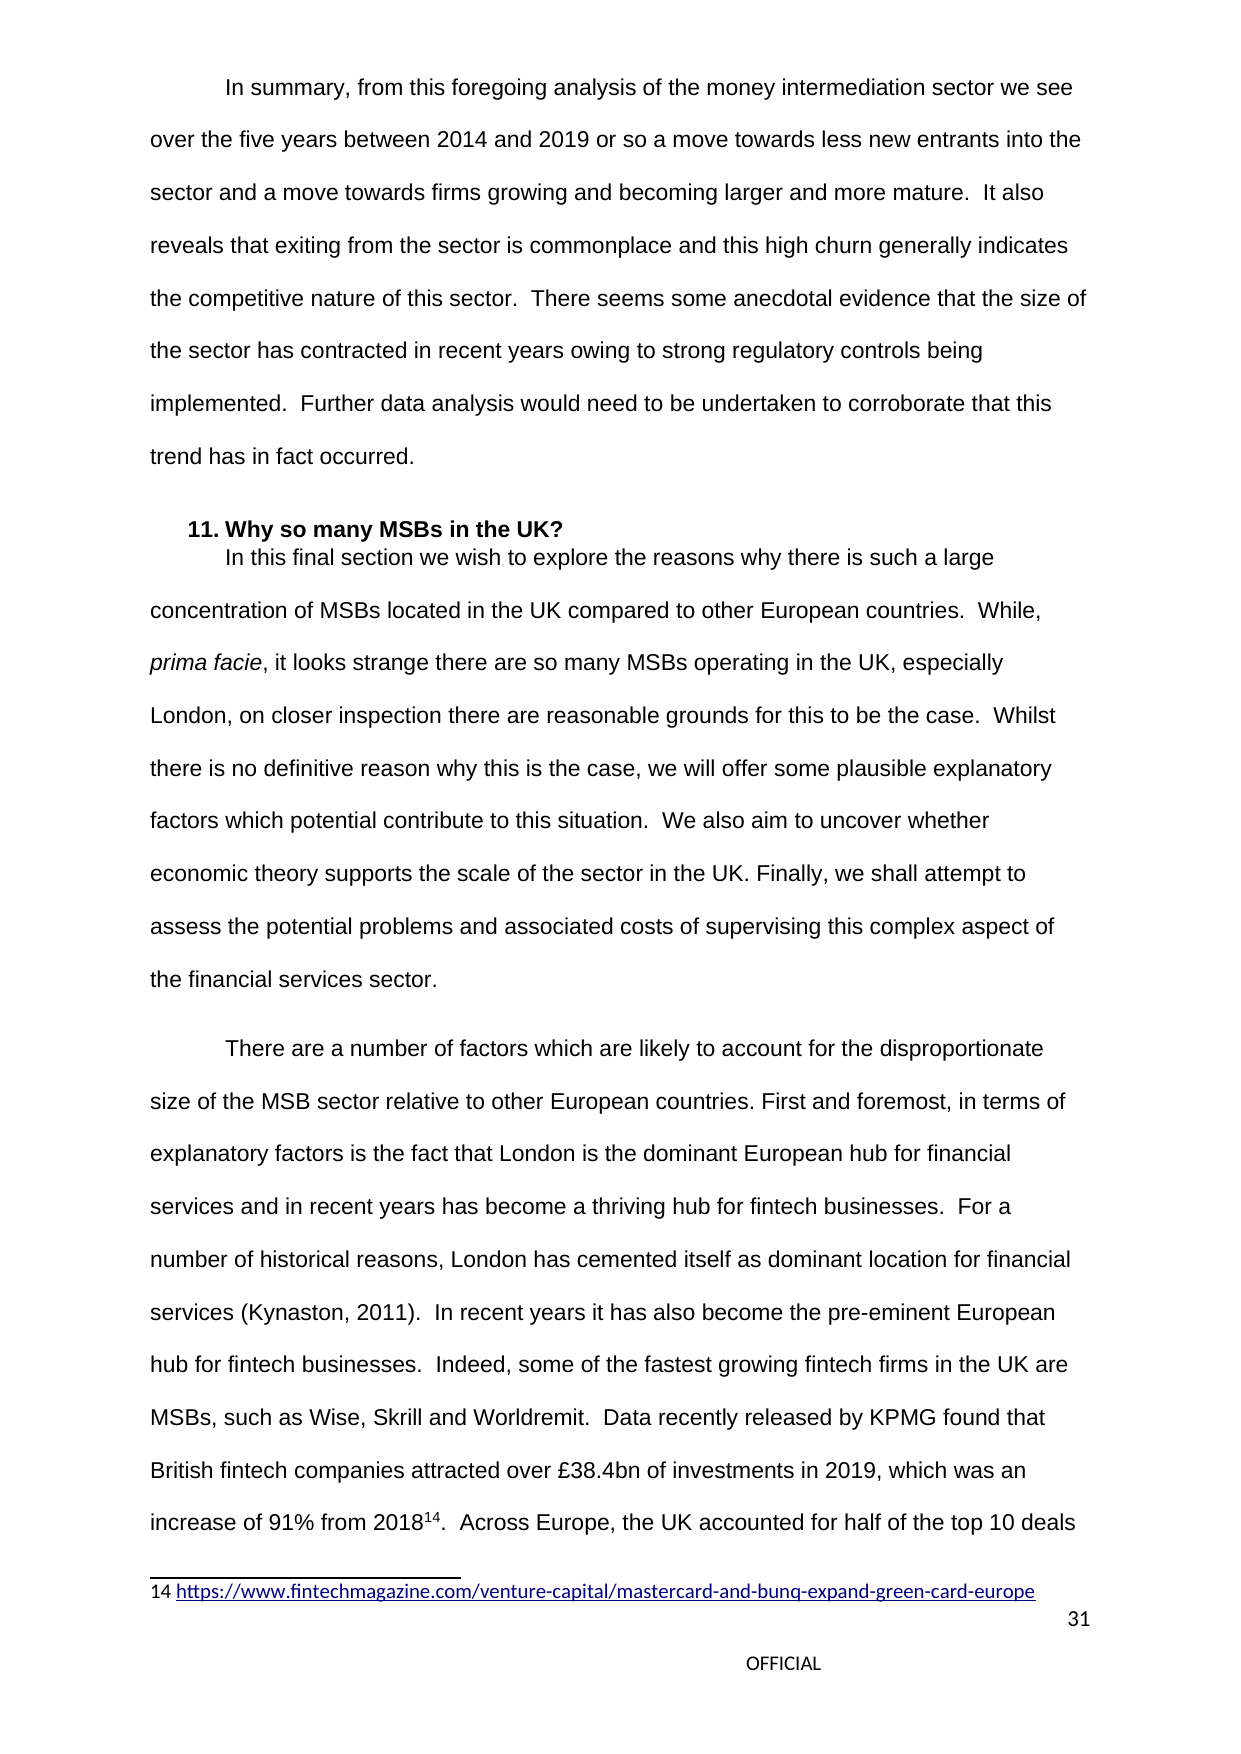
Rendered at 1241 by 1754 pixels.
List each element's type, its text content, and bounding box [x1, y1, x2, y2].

text https://www.fintechmagazine.com/venture-capital/mastercard-and-bunq-expand-green-card-europe [150, 1578, 1090, 1604]
text There are a number of factors which are likely to account for the disproportionate size of the MSB sector relative to other European countries. First and foremost, in terms of explanatory factors is the fact that London is the dominant European hub for financial services and in recent years has become a thriving hub for fintech businesses. For a number of historical reasons, London has cemented itself as dominant location for financial services (Kynaston, 2011). In recent years it has also become the pre-eminent European hub for fintech businesses. Indeed, some of the fastest growing fintech firms in the UK are MSBs, such as Wise, Skrill and Worldremit. Data recently released by KPMG found that British fintech companies attracted over £38.4bn of investments in 2019, which was an increase of 91% from 2018. Across Europe, the UK accounted for half of the top 10 deals [150, 1035, 1090, 1536]
text In this final section we wish to explore the reasons why there is such a large concentration of MSBs located in the UK compared to other European countries. While, prima facie, it looks strange there are so many MSBs operating in the UK, especially London, on closer inspection there are reasonable grounds for this to be the case. Whilst there is no definitive reason why this is the case, we will offer some plausible explanatory factors which potential contribute to this situation. We also aim to uncover whether economic theory supports the scale of the sector in the UK. Finally, we shall attempt to assess the potential problems and associated costs of supervising this complex aspect of the financial services sector. [150, 544, 1090, 992]
text In summary, from this foregoing analysis of the money intermediation sector we see over the five years between 2014 and 2019 or so a move towards less new entrants into the sector and a move towards firms growing and becoming larger and more mature. It also reveals that exiting from the sector is commonplace and this high churn generally indicates the competitive nature of this sector. There seems some anecdotal evidence that the size of the sector has contracted in recent years owing to strong regulatory controls being implemented. Further data analysis would need to be undertaken to corroborate that this trend has in fact occurred. [150, 74, 1090, 469]
subtitle Why so many MSBs in the UK? [187, 516, 1090, 543]
